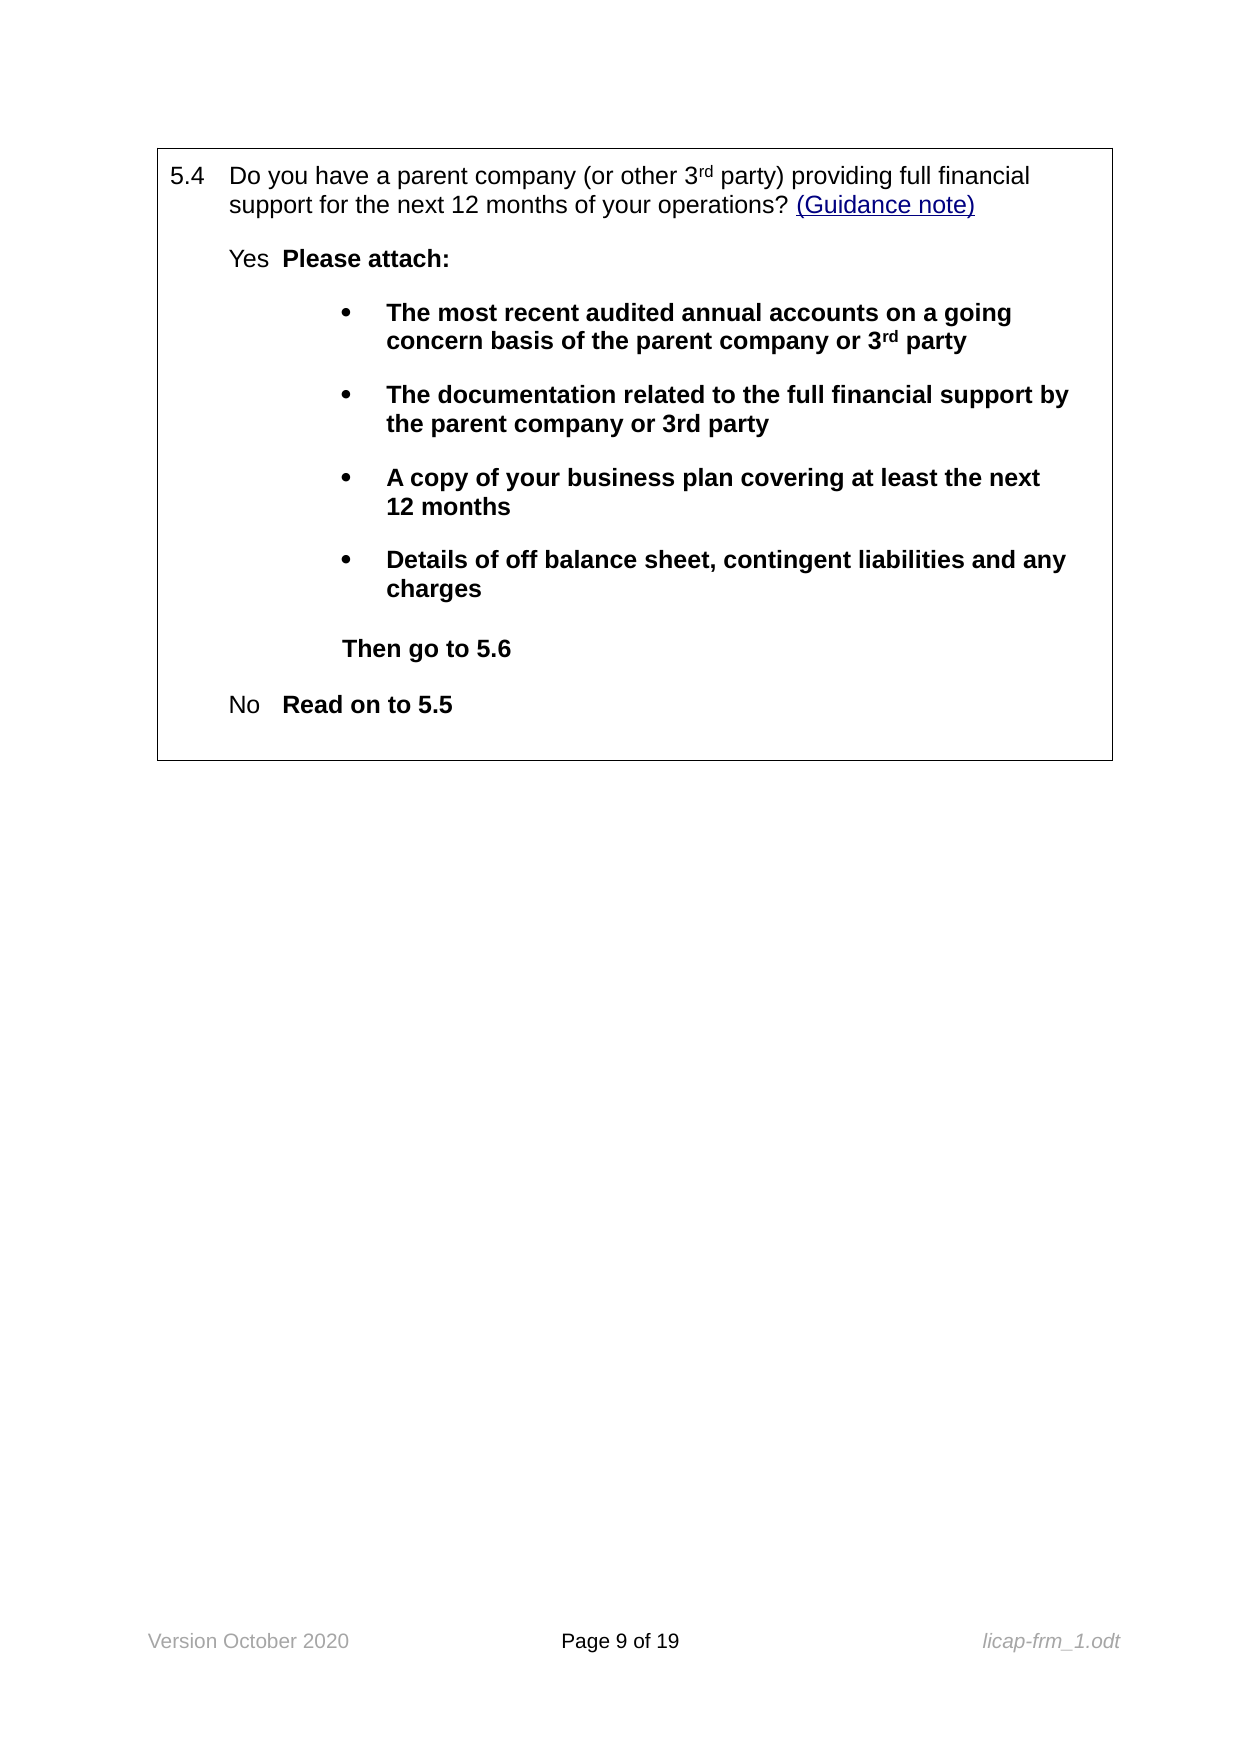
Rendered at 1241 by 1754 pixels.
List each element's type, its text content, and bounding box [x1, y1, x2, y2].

table_cell 5.4 Do you have a parent company (or other 3rd party) providing full financial support for the next 12 months of your operations? (Guidance note) Yes Please attach: The most recent audited annual accounts on a going concern basis of the parent company or 3rd party The documentation related to the full financial support by the parent company or 3rd party A copy of your business plan covering at least the next 12 months Details of off balance sheet, contingent liabilities and any charges Then go to 5.6 No Read on to 5.5 [158, 149, 1112, 760]
